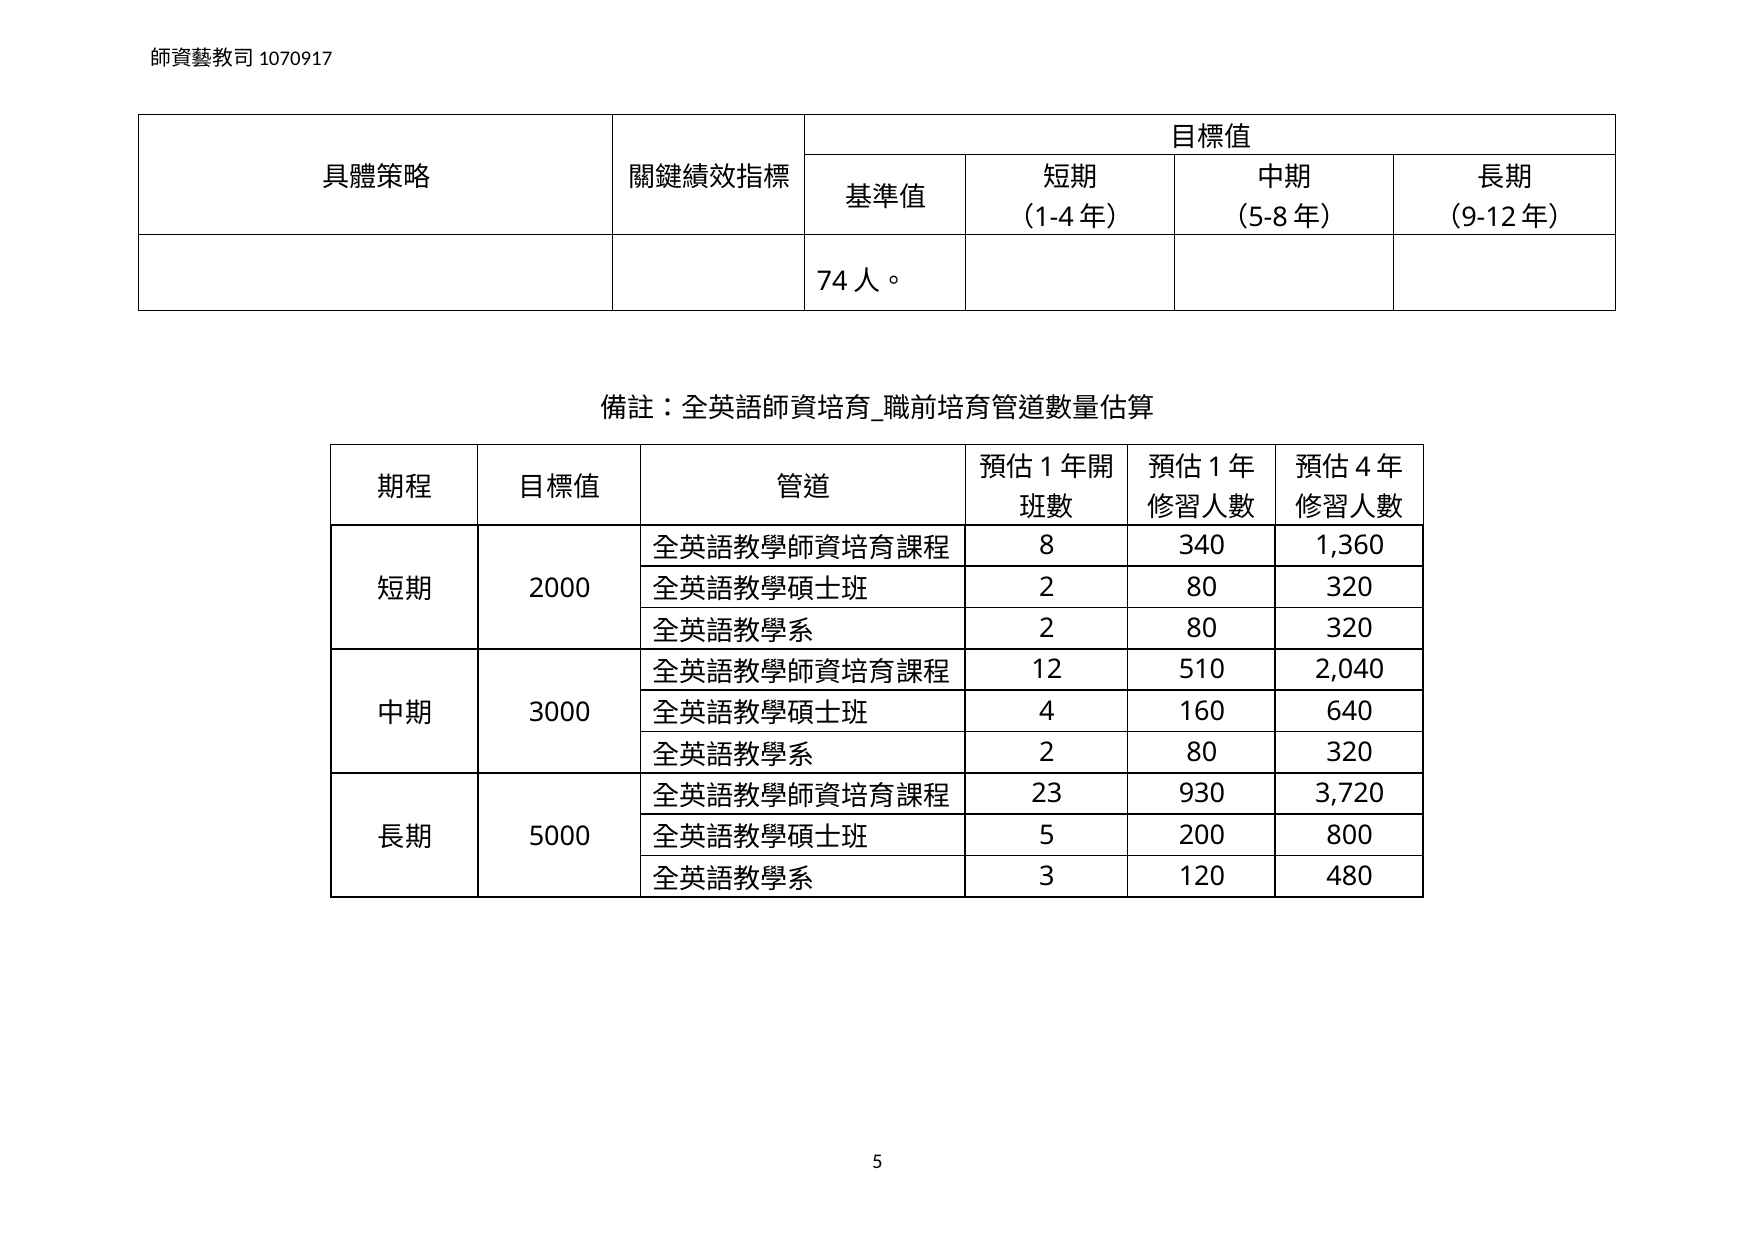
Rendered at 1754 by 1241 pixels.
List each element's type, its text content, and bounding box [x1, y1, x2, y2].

table_cell 2 [966, 732, 1127, 772]
table_cell 340 [1128, 526, 1274, 565]
table_cell 320 [1276, 608, 1422, 648]
table_cell [139, 235, 612, 310]
table_cell 510 [1128, 650, 1274, 689]
table_cell 12 [966, 650, 1127, 689]
table_cell 640 [1276, 691, 1422, 731]
table_cell 2,040 [1276, 650, 1422, 689]
table_cell 23 [966, 774, 1127, 813]
table_cell 中期 [332, 650, 477, 772]
table_cell 480 [1276, 856, 1422, 896]
table_cell 160 [1128, 691, 1274, 731]
table_cell [1394, 235, 1615, 310]
table_cell 全英語教學師資培育課程 [641, 650, 964, 689]
table_cell 5 [966, 815, 1127, 854]
table_cell 80 [1128, 732, 1274, 772]
table_cell [1175, 235, 1393, 310]
table_cell 4 [966, 691, 1127, 731]
text 備註：全英語師資培育_職前培育管道數量估算 [150, 386, 1604, 425]
table_cell 全英語教學碩士班 [641, 567, 964, 606]
table_cell 3000 [479, 650, 640, 772]
table_cell 短期 （1-4年） [966, 155, 1174, 234]
table_cell 74人。 [805, 235, 965, 310]
table_header 目標值 [805, 115, 1615, 154]
table_cell 3 [966, 856, 1127, 896]
table_cell 8 [966, 526, 1127, 565]
table_cell 全英語教學碩士班 [641, 691, 964, 731]
table_cell 中期 （5-8年） [1175, 155, 1393, 234]
table_cell 5000 [479, 774, 640, 896]
table_cell 930 [1128, 774, 1274, 813]
table_cell 80 [1128, 608, 1274, 648]
table_cell [966, 235, 1174, 310]
table_cell 320 [1276, 732, 1422, 772]
table_cell 320 [1276, 567, 1422, 606]
table_cell 全英語教學碩士班 [641, 815, 964, 854]
table_cell 200 [1128, 815, 1274, 854]
table_cell [613, 235, 804, 310]
table_cell 80 [1128, 567, 1274, 606]
table_cell 2000 [479, 526, 640, 648]
table_cell 短期 [332, 526, 477, 648]
table_header 具體策略 [139, 115, 612, 234]
table_header 預估4年修習人數 [1276, 445, 1423, 524]
table_cell 全英語教學師資培育課程 [641, 526, 964, 565]
table_header 關鍵績效指標 [613, 115, 804, 234]
table_header 預估1年修習人數 [1128, 445, 1275, 524]
table_cell 長期 （9-12年） [1394, 155, 1615, 234]
table_cell 全英語教學師資培育課程 [641, 774, 964, 813]
table_cell 2 [966, 567, 1127, 606]
table_header 期程 [331, 445, 477, 524]
table_header 預估1年開班數 [966, 445, 1127, 524]
table_cell 全英語教學系 [641, 856, 964, 896]
table_cell 全英語教學系 [641, 732, 964, 772]
table_header 目標值 [478, 445, 640, 524]
table_cell 全英語教學系 [641, 608, 964, 648]
table_cell 1,360 [1276, 526, 1422, 565]
table_cell 長期 [332, 774, 477, 896]
table_cell 3,720 [1276, 774, 1422, 813]
table_cell 2 [966, 608, 1127, 648]
table_cell 800 [1276, 815, 1422, 854]
table_cell 基準值 [805, 155, 965, 234]
table_cell 120 [1128, 856, 1274, 896]
table_header 管道 [641, 445, 965, 524]
